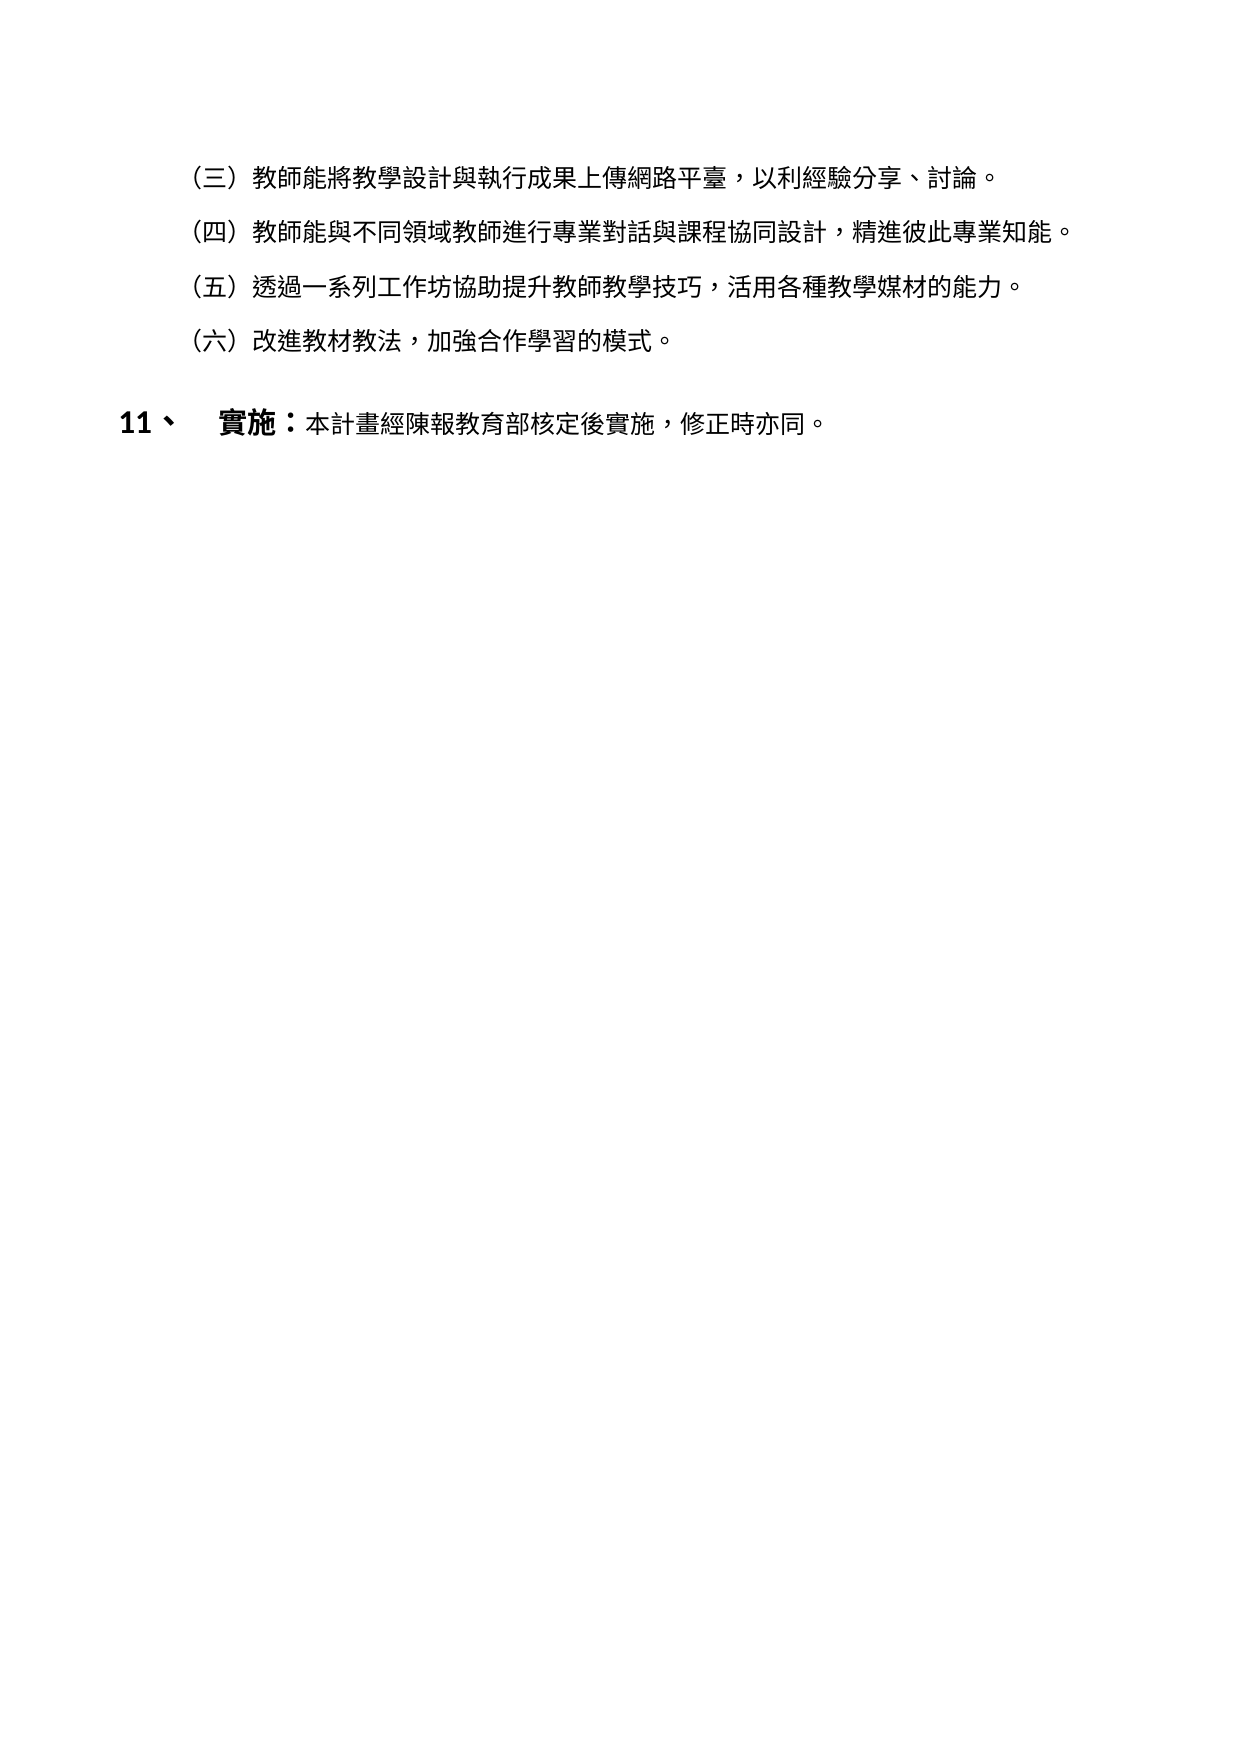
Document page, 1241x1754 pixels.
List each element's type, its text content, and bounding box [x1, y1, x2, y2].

text （六）改進教材教法，加強合作學習的模式。 [177, 321, 1122, 358]
list 實施：本計畫經陳報教育部核定後實施，修正時亦同。 [118, 394, 1122, 443]
text （三）教師能將教學設計與執行成果上傳網路平臺，以利經驗分享、討論。 [177, 158, 1122, 194]
text （四）教師能與不同領域教師進行專業對話與課程協同設計，精進彼此專業知能。 [177, 213, 1122, 249]
text （五）透過一系列工作坊協助提升教師教學技巧，活用各種教學媒材的能力。 [177, 267, 1122, 303]
